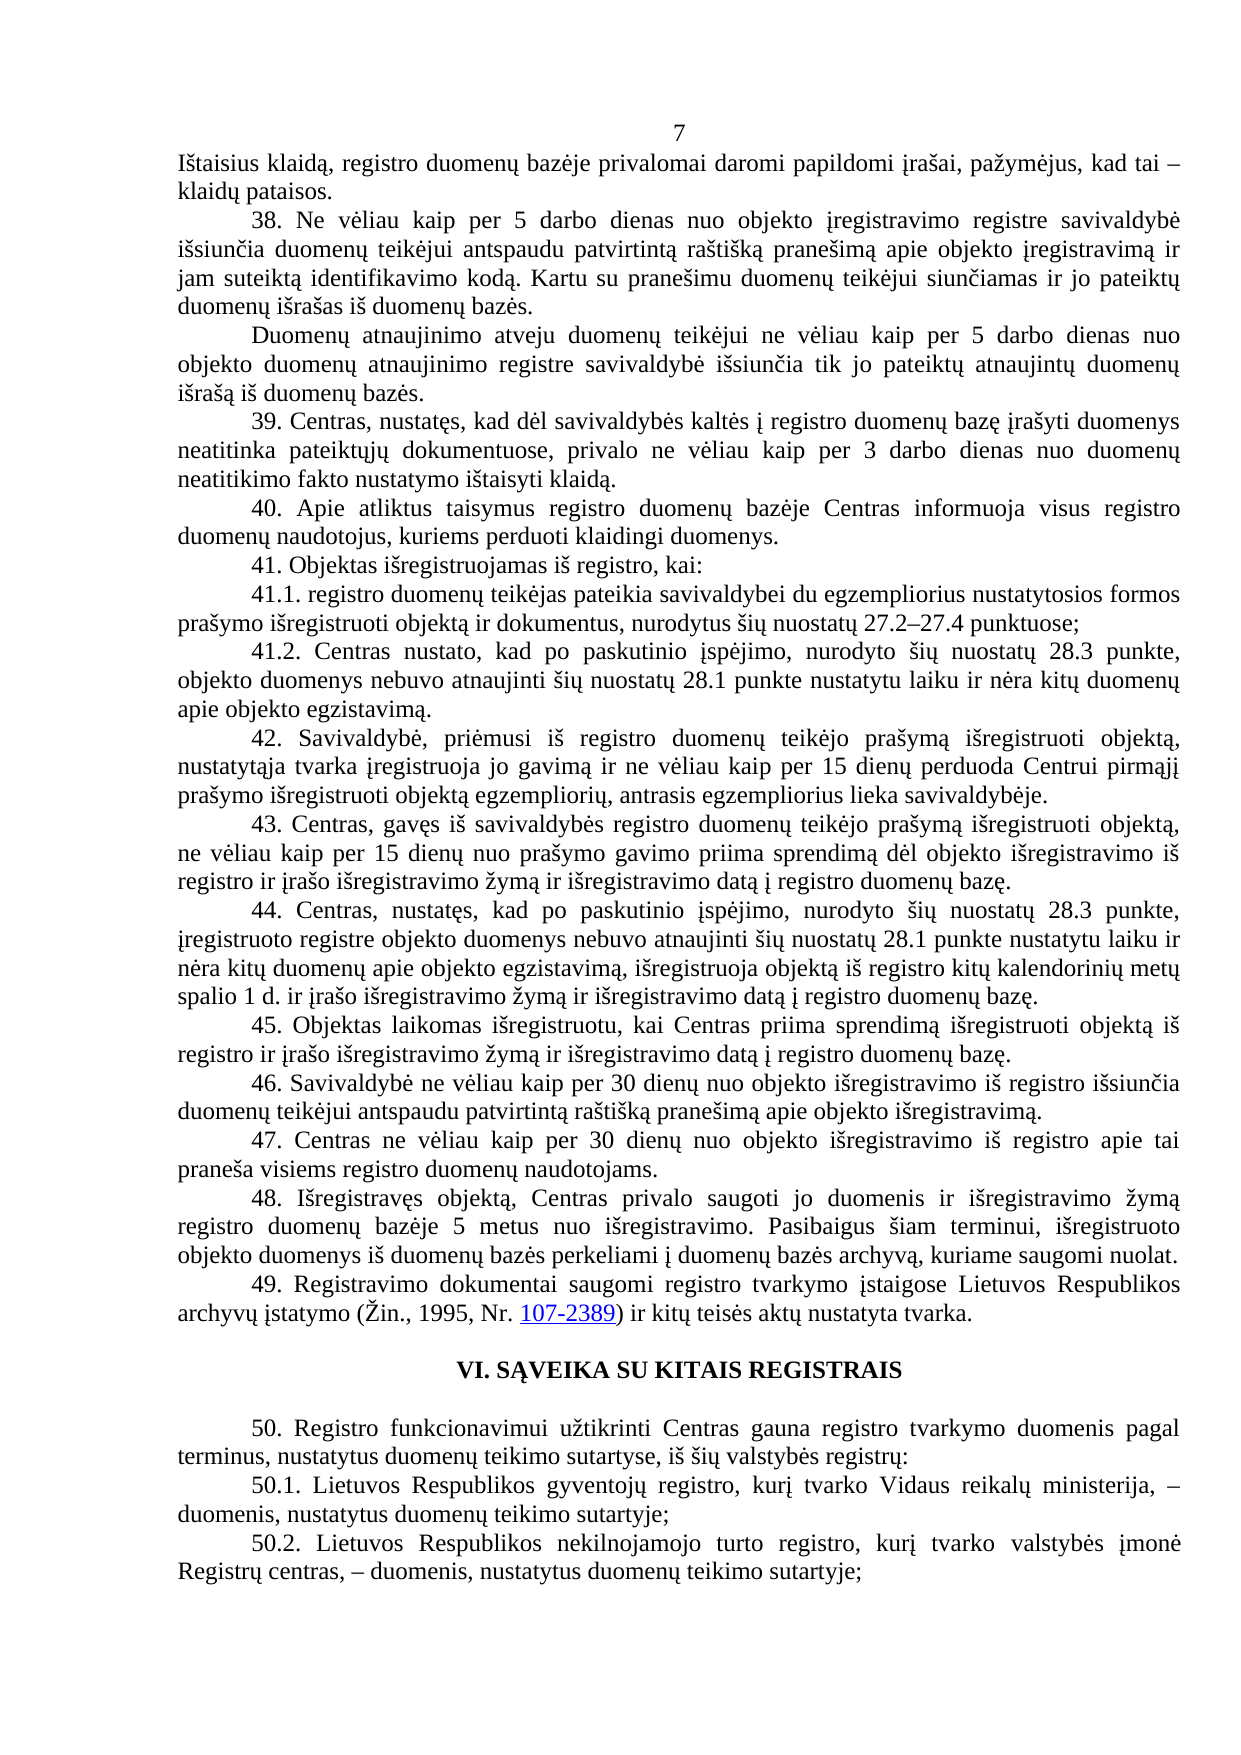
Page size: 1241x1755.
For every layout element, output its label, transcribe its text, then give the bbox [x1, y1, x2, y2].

text 39. Centras, nustatęs, kad dėl savivaldybės kaltės į registro duomenų bazę įrašyti duomenys neatitinka pateiktųjų dokumentuose, privalo ne vėliau kaip per 3 darbo dienas nuo duomenų neatitikimo fakto nustatymo ištaisyti klaidą. [177, 406, 1181, 493]
text 38. Ne vėliau kaip per 5 darbo dienas nuo objekto įregistravimo registre savivaldybė išsiunčia duomenų teikėjui antspaudu patvirtintą raštišką pranešimą apie objekto įregistravimą ir jam suteiktą identifikavimo kodą. Kartu su pranešimu duomenų teikėjui siunčiamas ir jo pateiktų duomenų išrašas iš duomenų bazės. [177, 205, 1181, 320]
text 41. Objektas išregistruojamas iš registro, kai: [177, 550, 1181, 579]
text 46. Savivaldybė ne vėliau kaip per 30 dienų nuo objekto išregistravimo iš registro išsiunčia duomenų teikėjui antspaudu patvirtintą raštišką pranešimą apie objekto išregistravimą. [177, 1068, 1181, 1125]
text VI. SĄVEIKA SU KITAIS REGISTRAIS [177, 1355, 1181, 1384]
text 50.2. Lietuvos Respublikos nekilnojamojo turto registro, kurį tvarko valstybės įmonė Registrų centras, – duomenis, nustatytus duomenų teikimo sutartyje; [177, 1528, 1181, 1585]
text 49. Registravimo dokumentai saugomi registro tvarkymo įstaigose Lietuvos Respublikos archyvų įstatymo (Žin., 1995, Nr. 107-2389) ir kitų teisės aktų nustatyta tvarka. [177, 1269, 1181, 1326]
text 40. Apie atliktus taisymus registro duomenų bazėje Centras informuoja visus registro duomenų naudotojus, kuriems perduoti klaidingi duomenys. [177, 493, 1181, 550]
text 48. Išregistravęs objektą, Centras privalo saugoti jo duomenis ir išregistravimo žymą registro duomenų bazėje 5 metus nuo išregistravimo. Pasibaigus šiam terminui, išregistruoto objekto duomenys iš duomenų bazės perkeliami į duomenų bazės archyvą, kuriame saugomi nuolat. [177, 1183, 1181, 1269]
text 43. Centras, gavęs iš savivaldybės registro duomenų teikėjo prašymą išregistruoti objektą, ne vėliau kaip per 15 dienų nuo prašymo gavimo priima sprendimą dėl objekto išregistravimo iš registro ir įrašo išregistravimo žymą ir išregistravimo datą į registro duomenų bazę. [177, 809, 1181, 895]
text 47. Centras ne vėliau kaip per 30 dienų nuo objekto išregistravimo iš registro apie tai praneša visiems registro duomenų naudotojams. [177, 1125, 1181, 1183]
text 50.1. Lietuvos Respublikos gyventojų registro, kurį tvarko Vidaus reikalų ministerija, – duomenis, nustatytus duomenų teikimo sutartyje; [177, 1470, 1181, 1528]
text 41.2. Centras nustato, kad po paskutinio įspėjimo, nurodyto šių nuostatų 28.3 punkte, objekto duomenys nebuvo atnaujinti šių nuostatų 28.1 punkte nustatytu laiku ir nėra kitų duomenų apie objekto egzistavimą. [177, 636, 1181, 723]
text 42. Savivaldybė, priėmusi iš registro duomenų teikėjo prašymą išregistruoti objektą, nustatytąja tvarka įregistruoja jo gavimą ir ne vėliau kaip per 15 dienų perduoda Centrui pirmąjį prašymo išregistruoti objektą egzempliorių, antrasis egzempliorius lieka savivaldybėje. [177, 723, 1181, 809]
text Ištaisius klaidą, registro duomenų bazėje privalomai daromi papildomi įrašai, pažymėjus, kad tai – klaidų pataisos. [177, 148, 1181, 205]
text 41.1. registro duomenų teikėjas pateikia savivaldybei du egzempliorius nustatytosios formos prašymo išregistruoti objektą ir dokumentus, nurodytus šių nuostatų 27.2–27.4 punktuose; [177, 579, 1181, 636]
text 44. Centras, nustatęs, kad po paskutinio įspėjimo, nurodyto šių nuostatų 28.3 punkte, įregistruoto registre objekto duomenys nebuvo atnaujinti šių nuostatų 28.1 punkte nustatytu laiku ir nėra kitų duomenų apie objekto egzistavimą, išregistruoja objektą iš registro kitų kalendorinių metų spalio 1 d. ir įrašo išregistravimo žymą ir išregistravimo datą į registro duomenų bazę. [177, 895, 1181, 1010]
text 50. Registro funkcionavimui užtikrinti Centras gauna registro tvarkymo duomenis pagal terminus, nustatytus duomenų teikimo sutartyse, iš šių valstybės registrų: [177, 1413, 1181, 1470]
text 45. Objektas laikomas išregistruotu, kai Centras priima sprendimą išregistruoti objektą iš registro ir įrašo išregistravimo žymą ir išregistravimo datą į registro duomenų bazę. [177, 1010, 1181, 1068]
text Duomenų atnaujinimo atveju duomenų teikėjui ne vėliau kaip per 5 darbo dienas nuo objekto duomenų atnaujinimo registre savivaldybė išsiunčia tik jo pateiktų atnaujintų duomenų išrašą iš duomenų bazės. [177, 320, 1181, 406]
